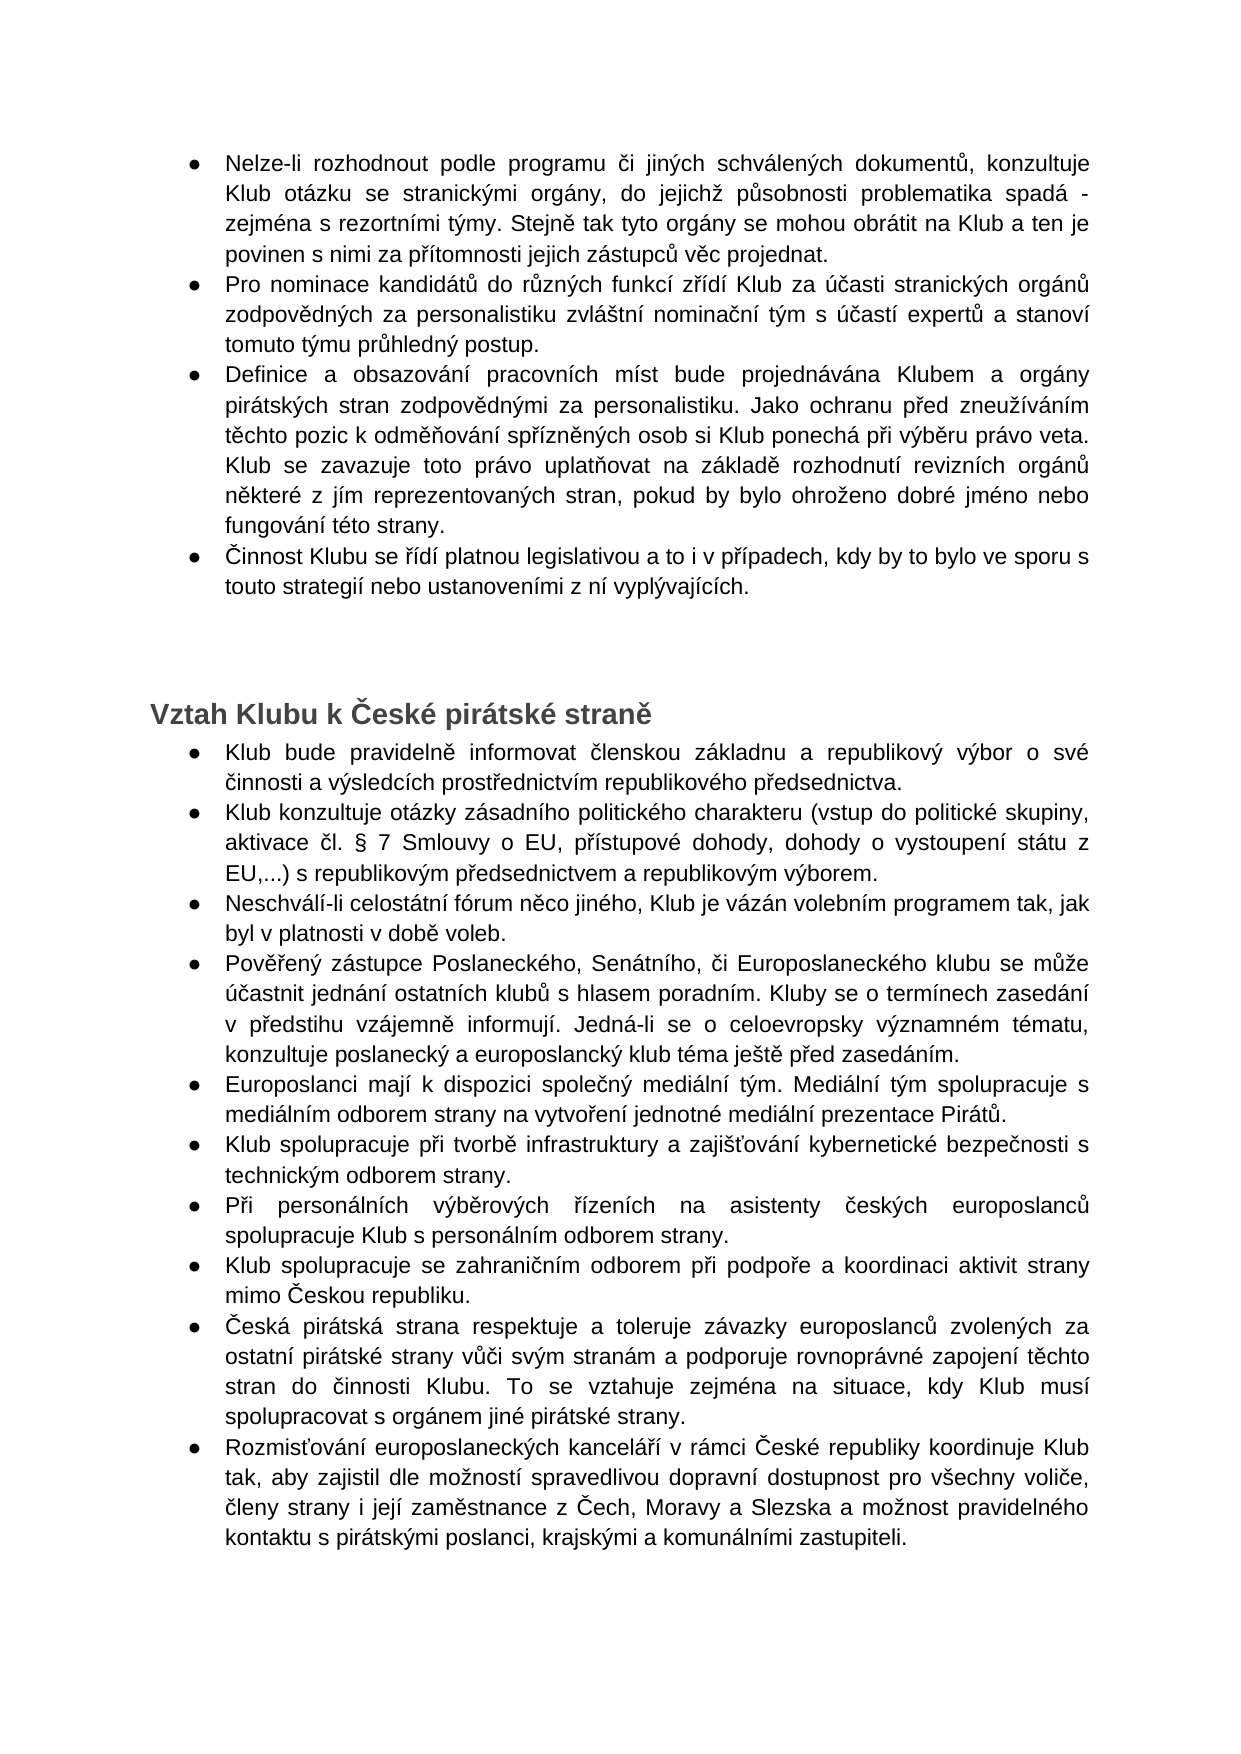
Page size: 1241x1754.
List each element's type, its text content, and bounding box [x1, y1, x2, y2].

list Klub spolupracuje při tvorbě infrastruktury a zajišťování kybernetické bezpečnosti s technickým odborem strany. [187, 1131, 1090, 1188]
list Klub spolupracuje se zahraničním odborem při podpoře a koordinaci aktivit strany mimo Českou republiku. [187, 1252, 1090, 1309]
list Klub konzultuje otázky zásadního politického charakteru (vstup do politické skupiny, aktivace čl. § 7 Smlouvy o EU, přístupové dohody, dohody o vystoupení státu z EU,...) s republikovým předsednictvem a republikovým výborem. [187, 799, 1090, 886]
list Europoslanci mají k dispozici společný mediální tým. Mediální tým spolupracuje s mediálním odborem strany na vytvoření jednotné mediální prezentace Pirátů. [187, 1071, 1090, 1128]
subtitle Vztah Klubu k České pirátské straně [150, 697, 1090, 730]
list Definice a obsazování pracovních míst bude projednávána Klubem a orgány pirátských stran zodpovědnými za personalistiku. Jako ochranu před zneužíváním těchto pozic k odměňování spřízněných osob si Klub ponechá při výběru právo veta. Klub se zavazuje toto právo uplatňovat na základě rozhodnutí revizních orgánů některé z jím reprezentovaných stran, pokud by bylo ohroženo dobré jméno nebo fungování této strany. [187, 361, 1090, 539]
list Při personálních výběrových řízeních na asistenty českých europoslanců spolupracuje Klub s personálním odborem strany. [187, 1192, 1090, 1248]
list Česká pirátská strana respektuje a toleruje závazky europoslanců zvolených za ostatní pirátské strany vůči svým stranám a podporuje rovnoprávné zapojení těchto stran do činnosti Klubu. To se vztahuje zejména na situace, kdy Klub musí spolupracovat s orgánem jiné pirátské strany. [187, 1313, 1090, 1430]
list Pro nominace kandidátů do různých funkcí zřídí Klub za účasti stranických orgánů zodpovědných za personalistiku zvláštní nominační tým s účastí expertů a stanoví tomuto týmu průhledný postup. [187, 271, 1090, 358]
list Rozmisťování europoslaneckých kanceláří v rámci České republiky koordinuje Klub tak, aby zajistil dle možností spravedlivou dopravní dostupnost pro všechny voliče, členy strany i její zaměstnance z Čech, Moravy a Slezska a možnost pravidelného kontaktu s pirátskými poslanci, krajskými a komunálními zastupiteli. [187, 1433, 1090, 1551]
list Pověřený zástupce Poslaneckého, Senátního, či Europoslaneckého klubu se může účastnit jednání ostatních klubů s hlasem poradním. Kluby se o termínech zasedání v předstihu vzájemně informují. Jedná-li se o celoevropsky významném tématu, konzultuje poslanecký a europoslancký klub téma ještě před zasedáním. [187, 950, 1090, 1067]
list Činnost Klubu se řídí platnou legislativou a to i v případech, kdy by to bylo ve sporu s touto strategií nebo ustanoveními z ní vyplývajících. [187, 543, 1090, 599]
list Klub bude pravidelně informovat členskou základnu a republikový výbor o své činnosti a výsledcích prostřednictvím republikového předsednictva. [187, 739, 1090, 795]
list Neschválí-li celostátní fórum něco jiného, Klub je vázán volebním programem tak, jak byl v platnosti v době voleb. [187, 890, 1090, 946]
list Nelze-li rozhodnout podle programu či jiných schválených dokumentů, konzultuje Klub otázku se stranickými orgány, do jejichž působnosti problematika spadá - zejména s rezortními týmy. Stejně tak tyto orgány se mohou obrátit na Klub a ten je povinen s nimi za přítomnosti jejich zástupců věc projednat. [187, 150, 1090, 267]
